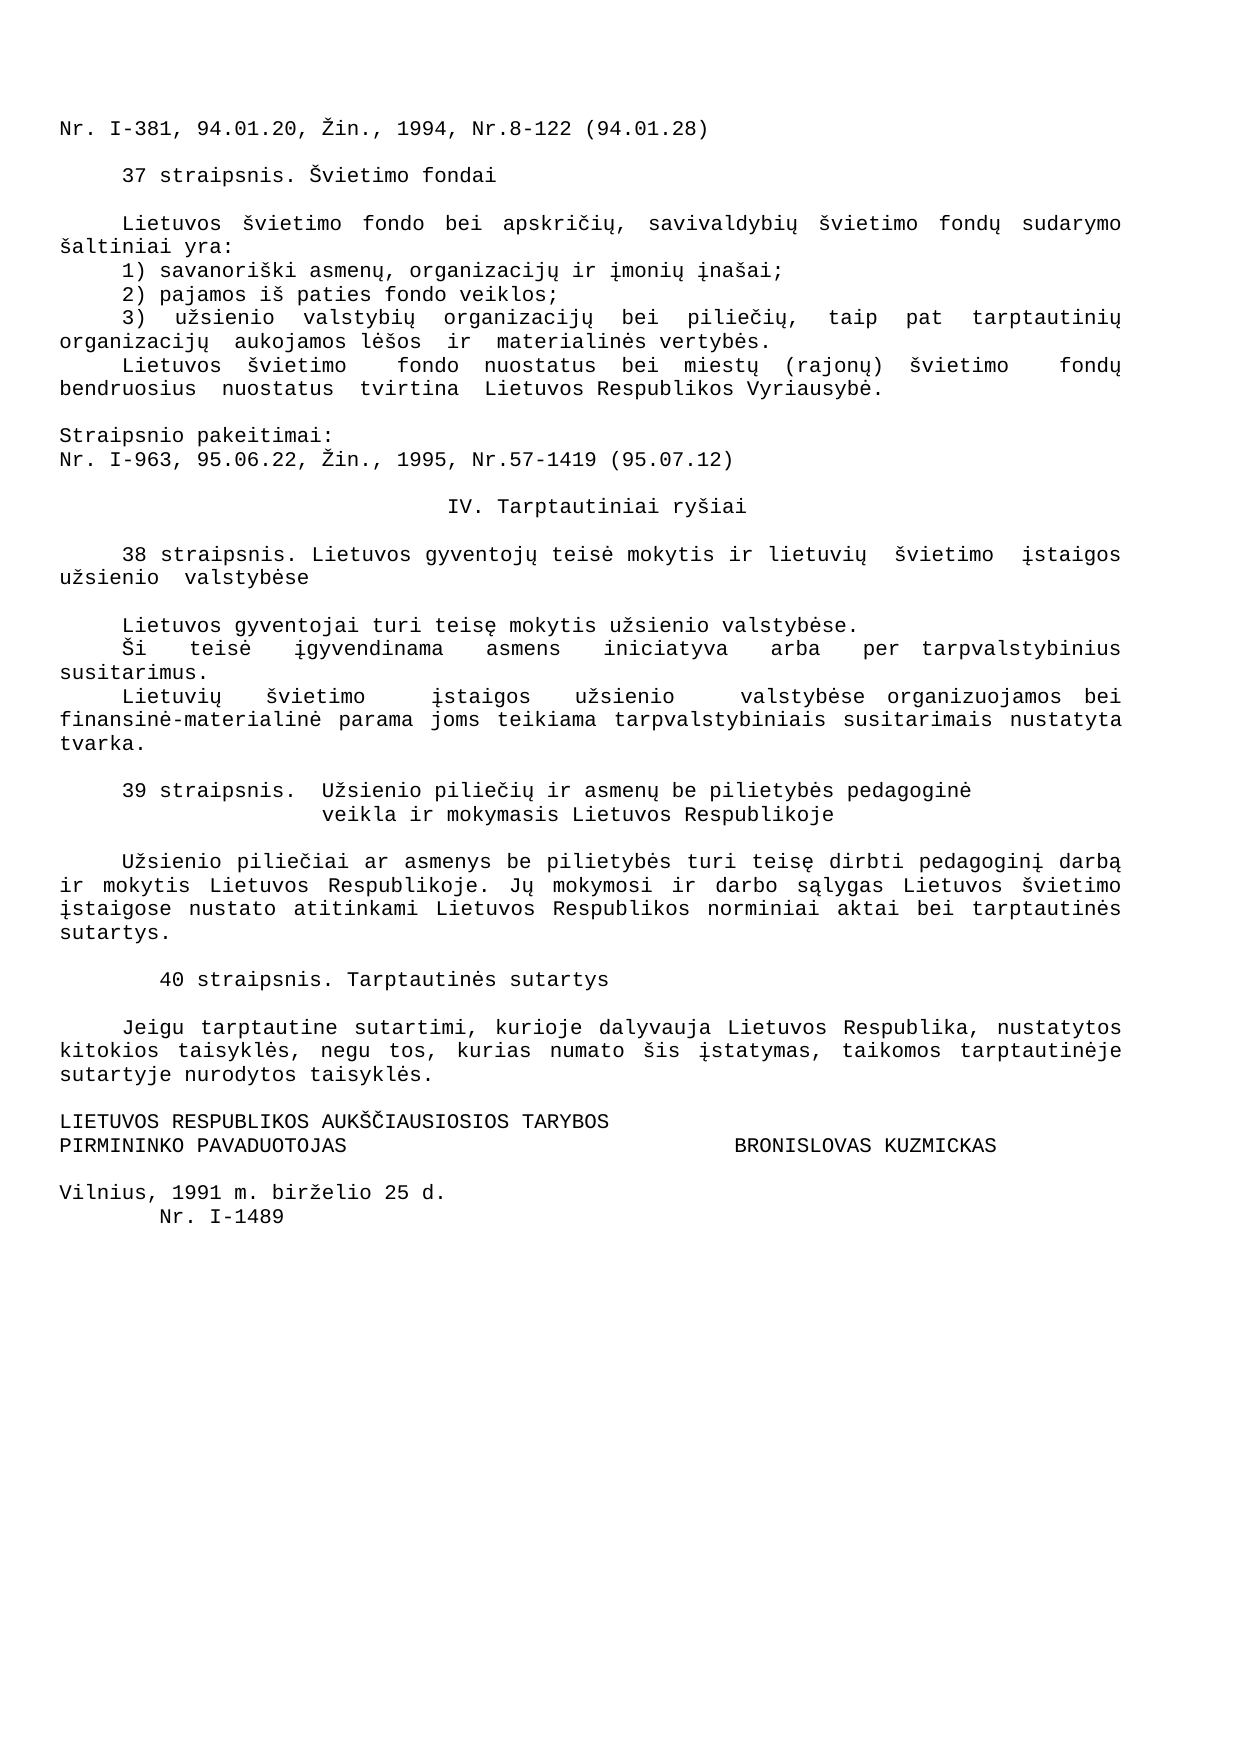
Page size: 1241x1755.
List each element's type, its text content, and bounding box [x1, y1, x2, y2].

text Lietuvos švietimo fondo bei apskričių, savivaldybių švietimo fondų sudarymo šaltiniai yra: [59, 213, 1122, 260]
text 1) savanoriški asmenų, organizacijų ir įmonių įnašai; [59, 260, 1122, 284]
text 40 straipsnis. Tarptautinės sutartys [59, 969, 1122, 993]
text Straipsnio pakeitimai: [59, 426, 1122, 449]
text 3) užsienio valstybių organizacijų bei piliečių, taip pat tarptautinių organizacijų aukojamos lėšos ir materialinės vertybės. [59, 307, 1122, 354]
text Užsienio piliečiai ar asmenys be pilietybės turi teisę dirbti pedagoginį darbą ir mokytis Lietuvos Respublikoje. Jų mokymosi ir darbo sąlygas Lietuvos švietimo įstaigose nustato atitinkami Lietuvos Respublikos norminiai aktai bei tarptautinės sutartys. [59, 851, 1122, 946]
text 37 straipsnis. Švietimo fondai [59, 165, 1122, 189]
text Lietuvos gyventojai turi teisę mokytis užsienio valstybėse. [59, 615, 1122, 638]
text veikla ir mokymasis Lietuvos Respublikoje [59, 804, 1122, 827]
text Nr. I-381, 94.01.20, Žin., 1994, Nr.8-122 (94.01.28) [59, 118, 1122, 142]
text Lietuvos švietimo fondo nuostatus bei miestų (rajonų) švietimo fondų bendruosius nuostatus tvirtina Lietuvos Respublikos Vyriausybė. [59, 354, 1122, 402]
text Ši teisė įgyvendinama asmens iniciatyva arba per tarpvalstybinius susitarimus. [59, 638, 1122, 686]
text Nr. I-1489 [59, 1206, 1122, 1229]
text Vilnius, 1991 m. birželio 25 d. [59, 1182, 1122, 1206]
text 39 straipsnis. Užsienio piliečių ir asmenų be pilietybės pedagoginė [59, 780, 1122, 804]
text 38 straipsnis. Lietuvos gyventojų teisė mokytis ir lietuvių švietimo įstaigos užsienio valstybėse [59, 544, 1122, 591]
text 2) pajamos iš paties fondo veiklos; [59, 284, 1122, 307]
text Lietuvių švietimo įstaigos užsienio valstybėse organizuojamos bei finansinė-materialinė parama joms teikiama tarpvalstybiniais susitarimais nustatyta tvarka. [59, 686, 1122, 757]
text PIRMININKO PAVADUOTOJAS BRONISLOVAS KUZMICKAS [59, 1135, 1122, 1158]
text Jeigu tarptautine sutartimi, kurioje dalyvauja Lietuvos Respublika, nustatytos kitokios taisyklės, negu tos, kurias numato šis įstatymas, taikomos tarptautinėje sutartyje nurodytos taisyklės. [59, 1017, 1122, 1088]
text Nr. I-963, 95.06.22, Žin., 1995, Nr.57-1419 (95.07.12) [59, 449, 1122, 473]
text IV. Tarptautiniai ryšiai [59, 496, 1122, 520]
text LIETUVOS RESPUBLIKOS AUKŠČIAUSIOSIOS TARYBOS [59, 1111, 1122, 1135]
